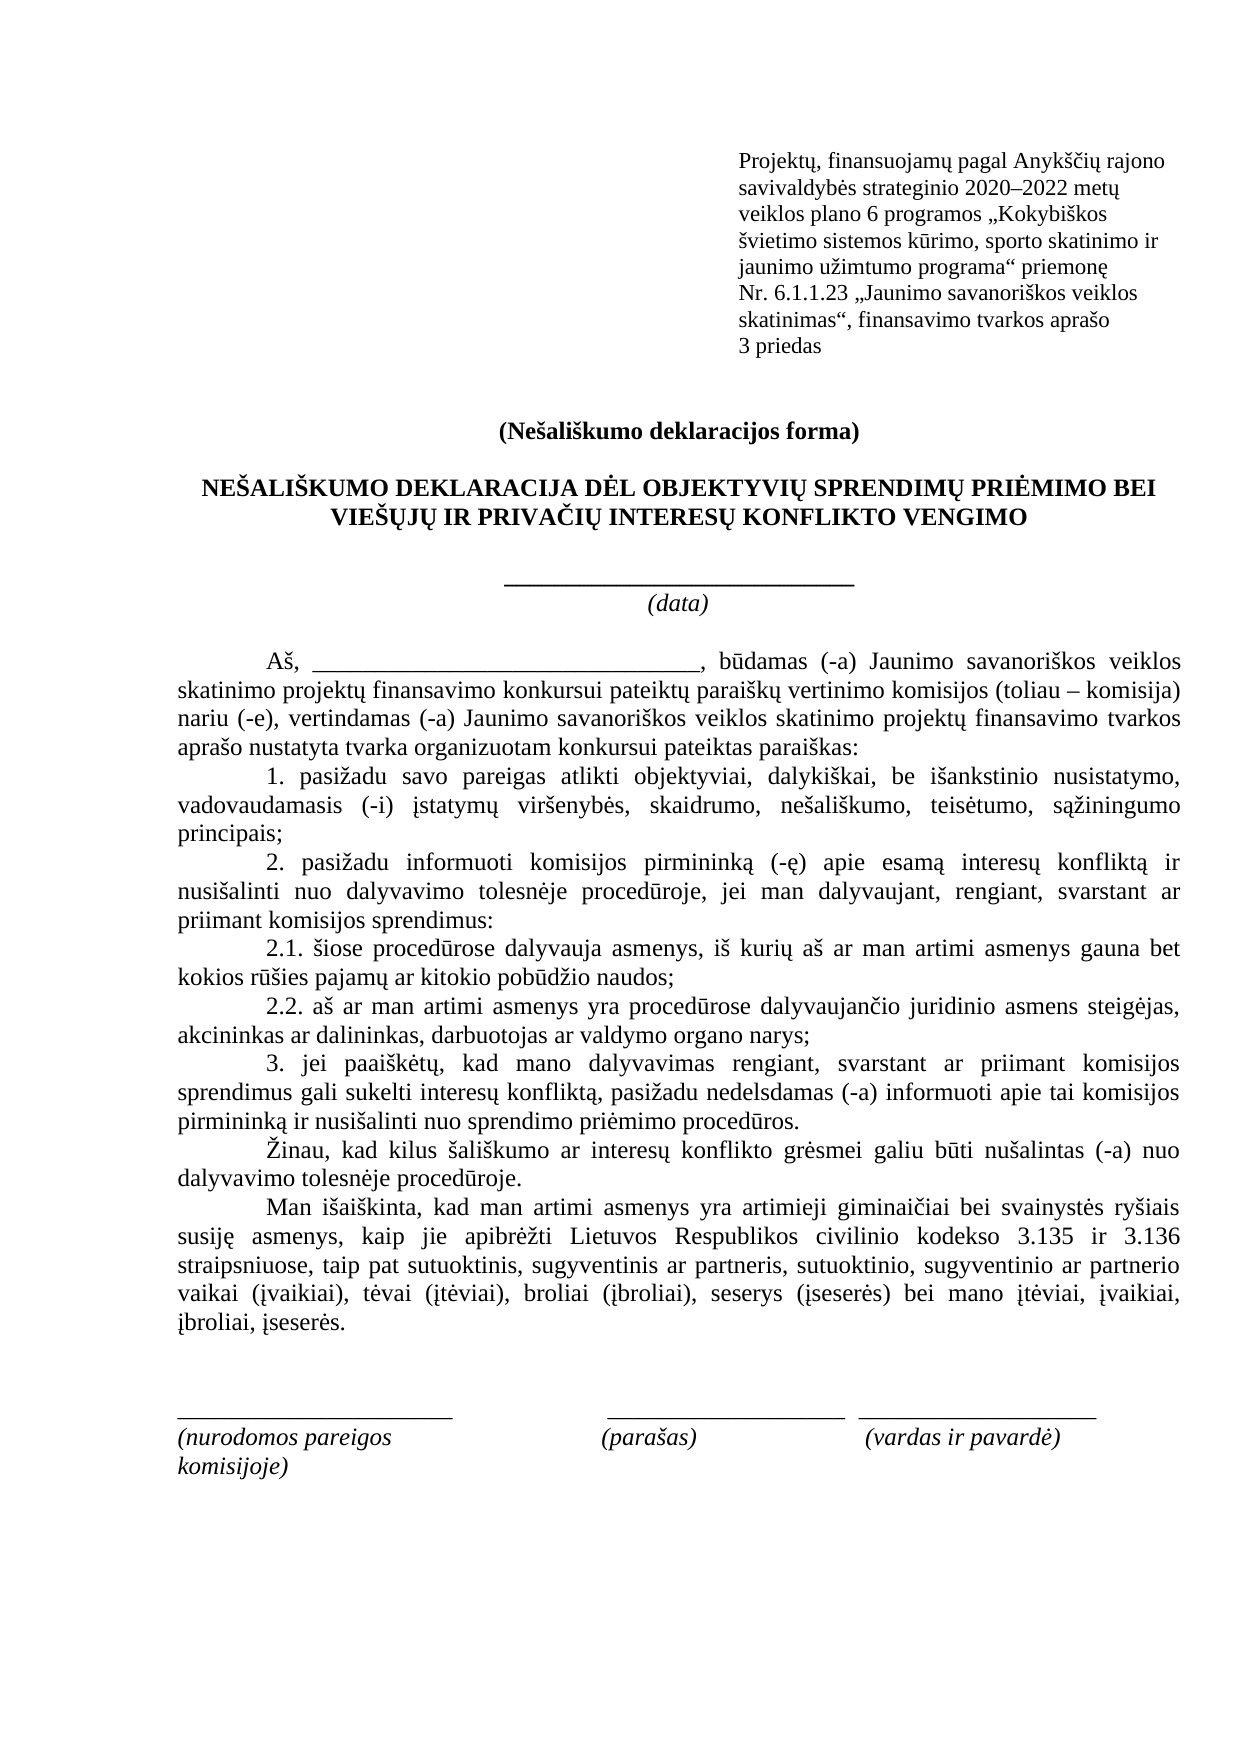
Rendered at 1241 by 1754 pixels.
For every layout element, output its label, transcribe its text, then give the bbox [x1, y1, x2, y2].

text 3. jei paaiškėtų, kad mano dalyvavimas rengiant, svarstant ar priimant komisijos sprendimus gali sukelti interesų konfliktą, pasižadu nedelsdamas (-a) informuoti apie tai komisijos pirmininką ir nusišalinti nuo sprendimo priėmimo procedūros. [177, 1048, 1181, 1135]
text (data) [177, 588, 1181, 617]
text veiklos plano 6 programos „Kokybiškos [738, 200, 1181, 227]
text (nurodomos pareigos (parašas) (vardas ir pavardė) [177, 1422, 1181, 1451]
text švietimo sistemos kūrimo, sporto skatinimo ir [738, 227, 1181, 253]
text 1. pasižadu savo pareigas atlikti objektyviai, dalykiškai, be išankstinio nusistatymo, vadovaudamasis (-i) įstatymų viršenybės, skaidrumo, nešališkumo, teisėtumo, sąžiningumo principais; [177, 761, 1181, 847]
text ____________________________ [177, 560, 1181, 588]
text komisijoje) [177, 1451, 1181, 1480]
text (Nešališkumo deklaracijos forma) [177, 416, 1181, 445]
text NEŠALIŠKUMO DEKLARACIJA DĖL OBJEKTYVIŲ SPRENDIMŲ PRIĖMIMO BEI VIEŠŲJŲ IR PRIVAČIŲ INTERESŲ KONFLIKTO VENGIMO [177, 473, 1181, 531]
text jaunimo užimtumo programa“ priemonę [738, 253, 1181, 279]
text ______________________ ___________________ ___________________ [177, 1393, 1181, 1422]
text Nr. 6.1.1.23 „Jaunimo savanoriškos veiklos [738, 279, 1181, 306]
text Aš, _______________________________, būdamas (-a) Jaunimo savanoriškos veiklos skatinimo projektų finansavimo konkursui pateiktų paraiškų vertinimo komisijos (toliau – komisija) nariu (-e), vertindamas (-a) Jaunimo savanoriškos veiklos skatinimo projektų finansavimo tvarkos aprašo nustatyta tvarka organizuotam konkursui pateiktas paraiškas: [177, 646, 1181, 761]
text Man išaiškinta, kad man artimi asmenys yra artimieji giminaičiai bei svainystės ryšiais susiję asmenys, kaip jie apibrėžti Lietuvos Respublikos civilinio kodekso 3.135 ir 3.136 straipsniuose, taip pat sutuoktinis, sugyventinis ar partneris, sutuoktinio, sugyventinio ar partnerio vaikai (įvaikiai), tėvai (įtėviai), broliai (įbroliai), seserys (įseserės) bei mano įtėviai, įvaikiai, įbroliai, įseserės. [177, 1192, 1181, 1336]
text 2.2. aš ar man artimi asmenys yra procedūrose dalyvaujančio juridinio asmens steigėjas, akcininkas ar dalininkas, darbuotojas ar valdymo organo narys; [177, 991, 1181, 1048]
text 2. pasižadu informuoti komisijos pirmininką (-ę) apie esamą interesų konfliktą ir nusišalinti nuo dalyvavimo tolesnėje procedūroje, jei man dalyvaujant, rengiant, svarstant ar priimant komisijos sprendimus: [177, 847, 1181, 933]
text 2.1. šiose procedūrose dalyvauja asmenys, iš kurių aš ar man artimi asmenys gauna bet kokios rūšies pajamų ar kitokio pobūdžio naudos; [177, 933, 1181, 991]
text 3 priedas [177, 332, 1181, 358]
text Žinau, kad kilus šališkumo ar interesų konflikto grėsmei galiu būti nušalintas (-a) nuo dalyvavimo tolesnėje procedūroje. [177, 1135, 1181, 1192]
text skatinimas“, finansavimo tvarkos aprašo [738, 306, 1181, 332]
text savivaldybės strateginio 2020–2022 metų [738, 174, 1181, 200]
text Projektų, finansuojamų pagal Anykščių rajono [738, 148, 1181, 174]
